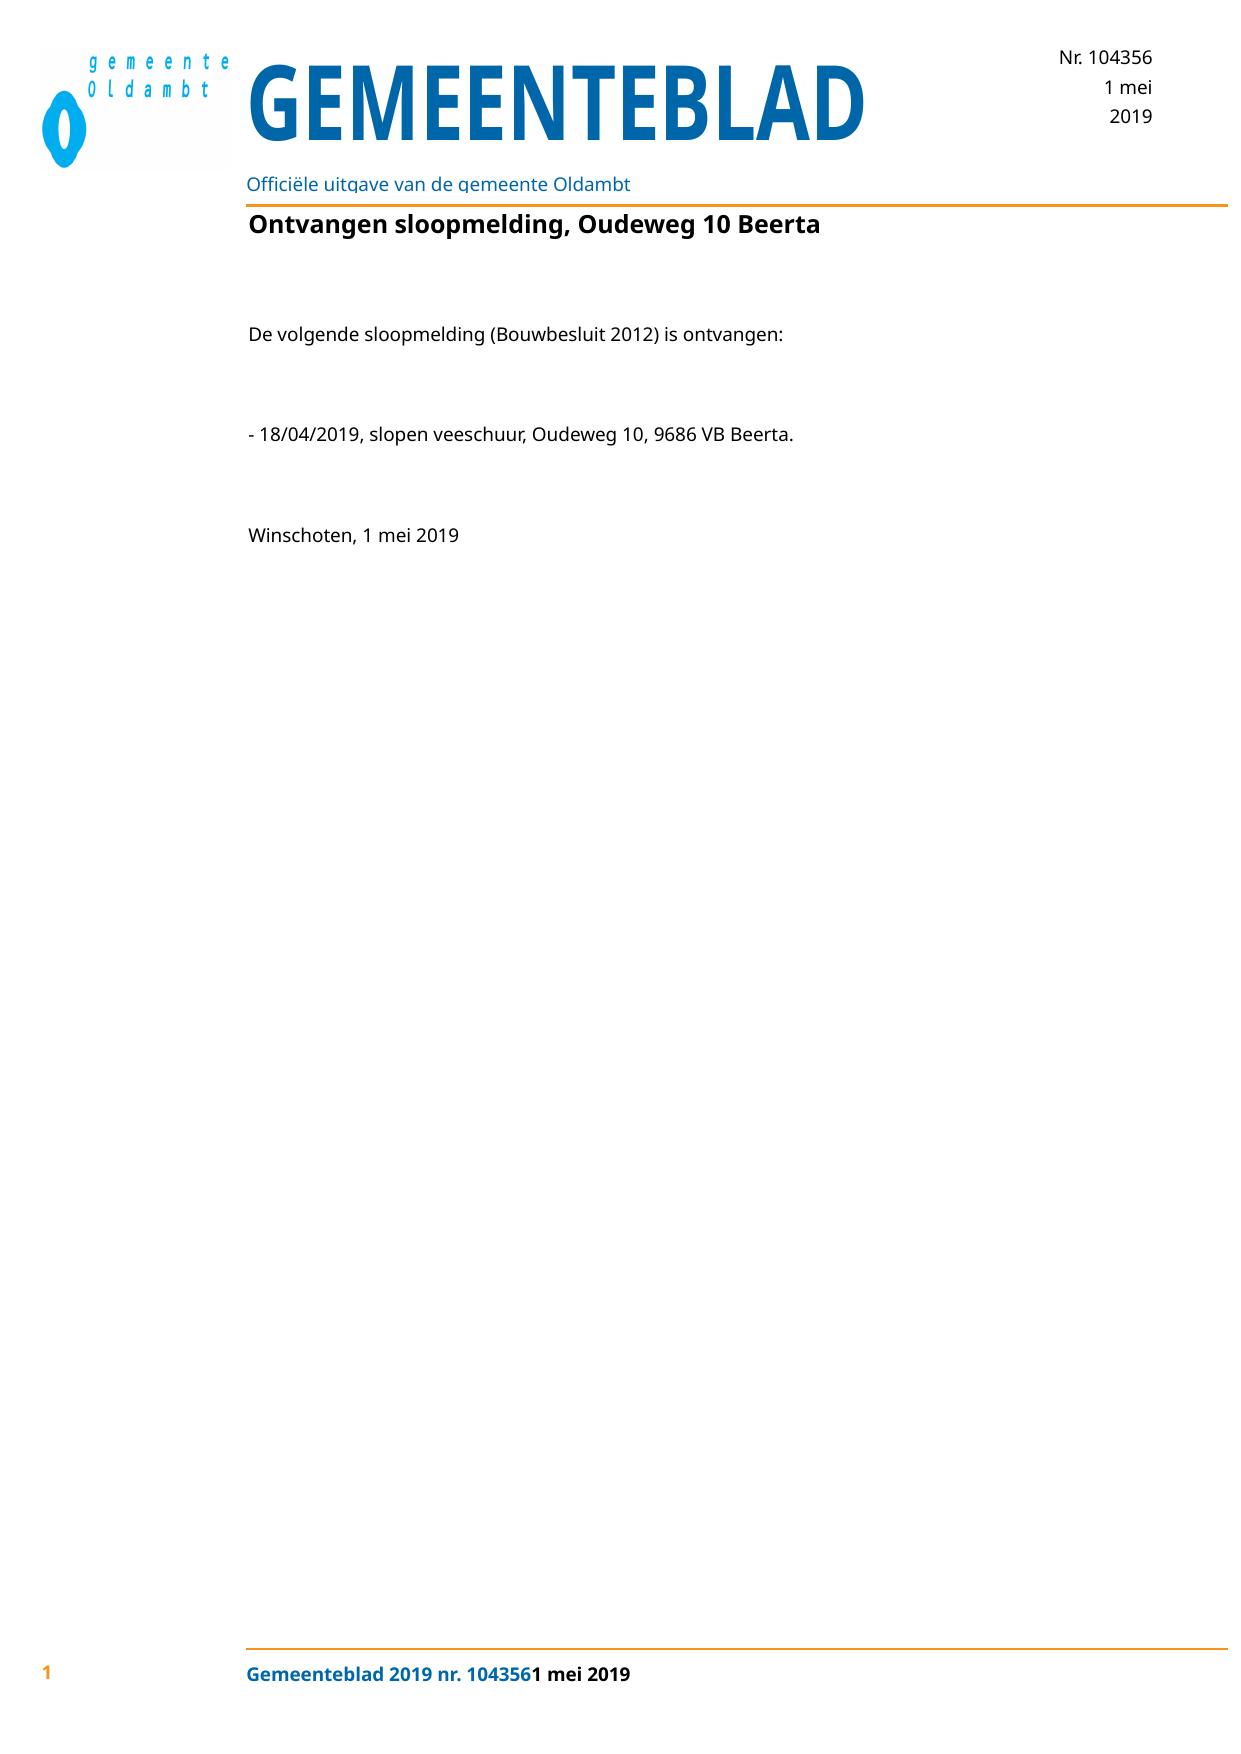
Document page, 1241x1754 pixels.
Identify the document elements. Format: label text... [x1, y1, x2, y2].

text - 18/04/2019, slopen veeschuur, Oudeweg 10, 9686 VB Beerta. [248, 422, 1152, 447]
text De volgende sloopmelding (Bouwbesluit 2012) is ontvangen: [248, 321, 1152, 346]
text Ontvangen sloopmelding, Oudeweg 10 Beerta [248, 207, 1152, 241]
text Winschoten, 1 mei 2019 [248, 522, 1152, 548]
picture [41, 47, 231, 172]
